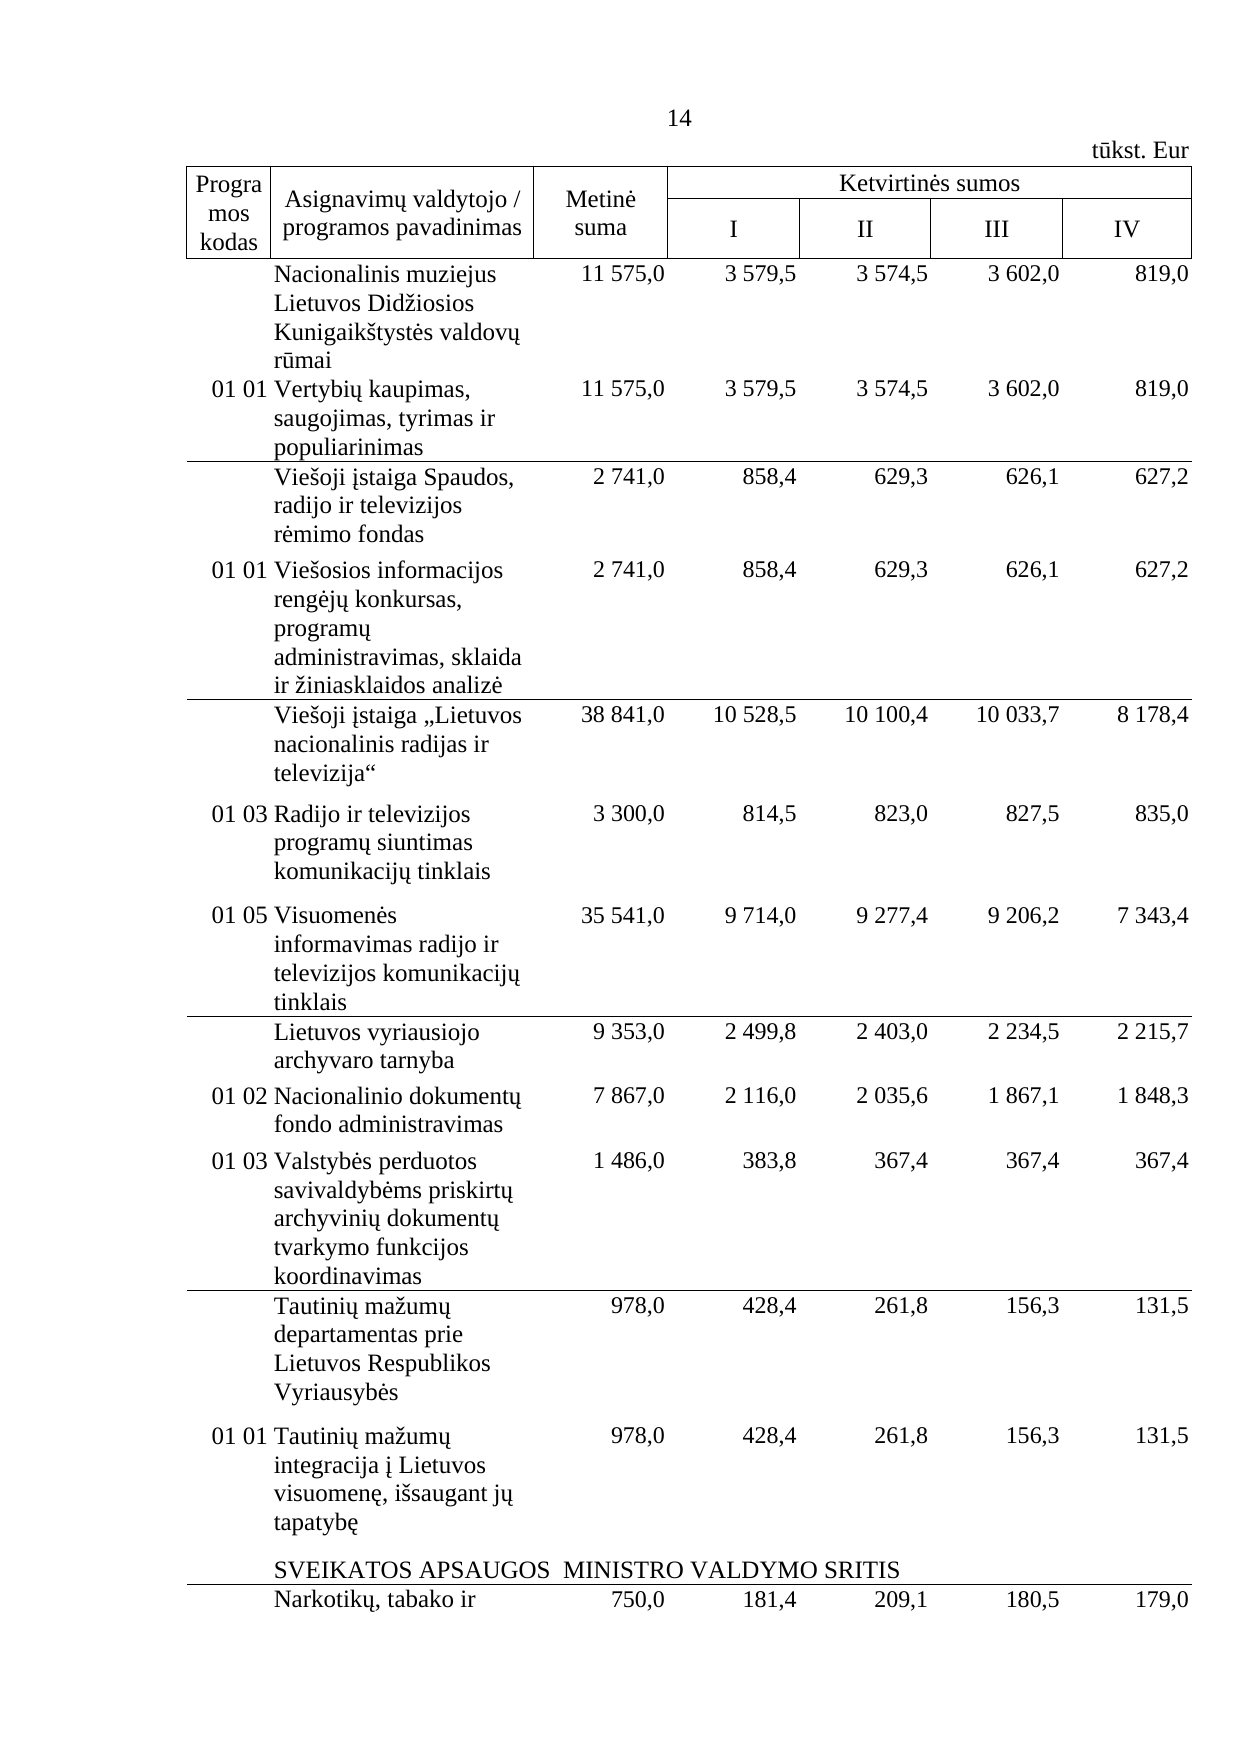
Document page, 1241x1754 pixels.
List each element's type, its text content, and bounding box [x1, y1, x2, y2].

table_cell 2 741,0 [534, 462, 667, 555]
table_cell 978,0 [534, 1291, 667, 1421]
table_cell 209,1 [799, 1585, 931, 1621]
table_cell Viešoji įstaiga Spaudos, radijo ir televizijos rėmimo fondas [271, 462, 534, 555]
table_cell 156,3 [931, 1421, 1062, 1555]
table_cell 367,4 [799, 1146, 931, 1290]
table_cell 2 116,0 [668, 1081, 799, 1146]
table_cell 2 741,0 [534, 555, 667, 699]
table_cell 261,8 [799, 1421, 931, 1555]
table_cell 131,5 [1062, 1291, 1192, 1421]
table_cell 2 499,8 [668, 1017, 799, 1081]
table_header [668, 133, 799, 166]
table_cell 11 575,0 [534, 259, 667, 374]
table_cell 2 234,5 [931, 1017, 1062, 1081]
table_cell 3 300,0 [534, 799, 667, 901]
table_cell 2 215,7 [1062, 1017, 1192, 1081]
table_cell 10 100,4 [799, 700, 931, 799]
table_cell 179,0 [1062, 1585, 1192, 1621]
table_cell Tautinių mažumų integracija į Lietuvos visuomenę, išsaugant jų tapatybę [271, 1421, 534, 1555]
table_cell Vertybių kaupimas, saugojimas, tyrimas ir populiarinimas [271, 374, 534, 461]
table_cell 1 848,3 [1062, 1081, 1192, 1146]
table_cell 10 528,5 [668, 700, 799, 799]
table_cell 858,4 [668, 555, 799, 699]
table_header tūkst. Eur [1062, 133, 1192, 166]
table_header [187, 133, 271, 166]
table_cell Asignavimų valdytojo / programos pavadinimas [271, 167, 533, 258]
table_cell [187, 1017, 271, 1081]
table_cell 823,0 [799, 799, 931, 901]
table_cell [187, 700, 271, 799]
table_cell 819,0 [1062, 259, 1192, 374]
table_cell 9 206,2 [931, 901, 1062, 1016]
table_cell 131,5 [1062, 1421, 1192, 1555]
table_cell 01 01 [187, 555, 271, 699]
table_header [931, 133, 1062, 166]
table_cell 629,3 [799, 462, 931, 555]
table_cell [187, 1291, 271, 1421]
table_cell 01 03 [187, 799, 271, 901]
table_cell 01 05 [187, 901, 271, 1016]
table_cell 181,4 [668, 1585, 799, 1621]
table_cell Lietuvos vyriausiojo archyvaro tarnyba [271, 1017, 534, 1081]
table_header [799, 133, 931, 166]
table_cell 827,5 [931, 799, 1062, 901]
table_cell 2 403,0 [799, 1017, 931, 1081]
table_cell 9 277,4 [799, 901, 931, 1016]
table_cell 261,8 [799, 1291, 931, 1421]
table_cell 626,1 [931, 462, 1062, 555]
table_cell 978,0 [534, 1421, 667, 1555]
table_cell 627,2 [1062, 462, 1192, 555]
table_cell I [668, 199, 799, 258]
table_cell 2 035,6 [799, 1081, 931, 1146]
table_cell IV [1063, 199, 1191, 258]
table_cell 428,4 [668, 1291, 799, 1421]
table_cell [187, 1555, 271, 1583]
table_cell 814,5 [668, 799, 799, 901]
table_cell 1 867,1 [931, 1081, 1062, 1146]
table_cell 01 02 [187, 1081, 271, 1146]
table_cell 626,1 [931, 555, 1062, 699]
table_cell SVEIKATOS APSAUGOS MINISTRO VALDYMO SRITIS [271, 1555, 1192, 1583]
table_cell 35 541,0 [534, 901, 667, 1016]
table_cell 9 714,0 [668, 901, 799, 1016]
table_cell 627,2 [1062, 555, 1192, 699]
table_cell 01 01 [187, 1421, 271, 1555]
table_cell Programos kodas [187, 167, 270, 258]
table_cell Tautinių mažumų departamentas prie Lietuvos Respublikos Vyriausybės [271, 1291, 534, 1421]
table_cell [187, 259, 271, 374]
table_cell 7 343,4 [1062, 901, 1192, 1016]
table_cell 3 579,5 [668, 374, 799, 461]
table_cell 858,4 [668, 462, 799, 555]
table_cell III [931, 199, 1062, 258]
table_cell [187, 462, 271, 555]
table_header [271, 133, 534, 166]
table_cell Ketvirtinės sumos [668, 167, 1191, 198]
table_cell 367,4 [931, 1146, 1062, 1290]
table_cell 10 033,7 [931, 700, 1062, 799]
table_cell 819,0 [1062, 374, 1192, 461]
table_cell 3 574,5 [799, 259, 931, 374]
table_cell Visuomenės informavimas radijo ir televizijos komunikacijų tinklais [271, 901, 534, 1016]
table_cell 3 602,0 [931, 259, 1062, 374]
table_cell Radijo ir televizijos programų siuntimas komunikacijų tinklais [271, 799, 534, 901]
table_cell 629,3 [799, 555, 931, 699]
table_cell Valstybės perduotos savivaldybėms priskirtų archyvinių dokumentų tvarkymo funkcijos koordinavimas [271, 1146, 534, 1290]
table_cell 367,4 [1062, 1146, 1192, 1290]
table_cell 383,8 [668, 1146, 799, 1290]
table_cell 7 867,0 [534, 1081, 667, 1146]
table_cell 180,5 [931, 1585, 1062, 1621]
table_cell 8 178,4 [1062, 700, 1192, 799]
table_cell 01 03 [187, 1146, 271, 1290]
table_cell 9 353,0 [534, 1017, 667, 1081]
table_cell Nacionalinio dokumentų fondo administravimas [271, 1081, 534, 1146]
table_header [534, 133, 667, 166]
table_cell 428,4 [668, 1421, 799, 1555]
table_cell Nacionalinis muziejus Lietuvos Didžiosios Kunigaikštystės valdovų rūmai [271, 259, 534, 374]
table_cell 38 841,0 [534, 700, 667, 799]
table_cell II [800, 199, 930, 258]
table_cell 11 575,0 [534, 374, 667, 461]
table_cell 1 486,0 [534, 1146, 667, 1290]
table_cell 750,0 [534, 1585, 667, 1621]
table_cell Metinė suma [534, 167, 667, 258]
table_cell 01 01 [187, 374, 271, 461]
table_cell 3 579,5 [668, 259, 799, 374]
table_cell Viešosios informacijos rengėjų konkursas, programų administravimas, sklaida ir žiniasklaidos analizė [271, 555, 534, 699]
table_cell 156,3 [931, 1291, 1062, 1421]
table_cell [187, 1585, 271, 1621]
table_cell 835,0 [1062, 799, 1192, 901]
table_cell 3 602,0 [931, 374, 1062, 461]
table_cell Narkotikų, tabako ir [271, 1585, 534, 1621]
table_cell Viešoji įstaiga „Lietuvos nacionalinis radijas ir televizija“ [271, 700, 534, 799]
table_cell 3 574,5 [799, 374, 931, 461]
